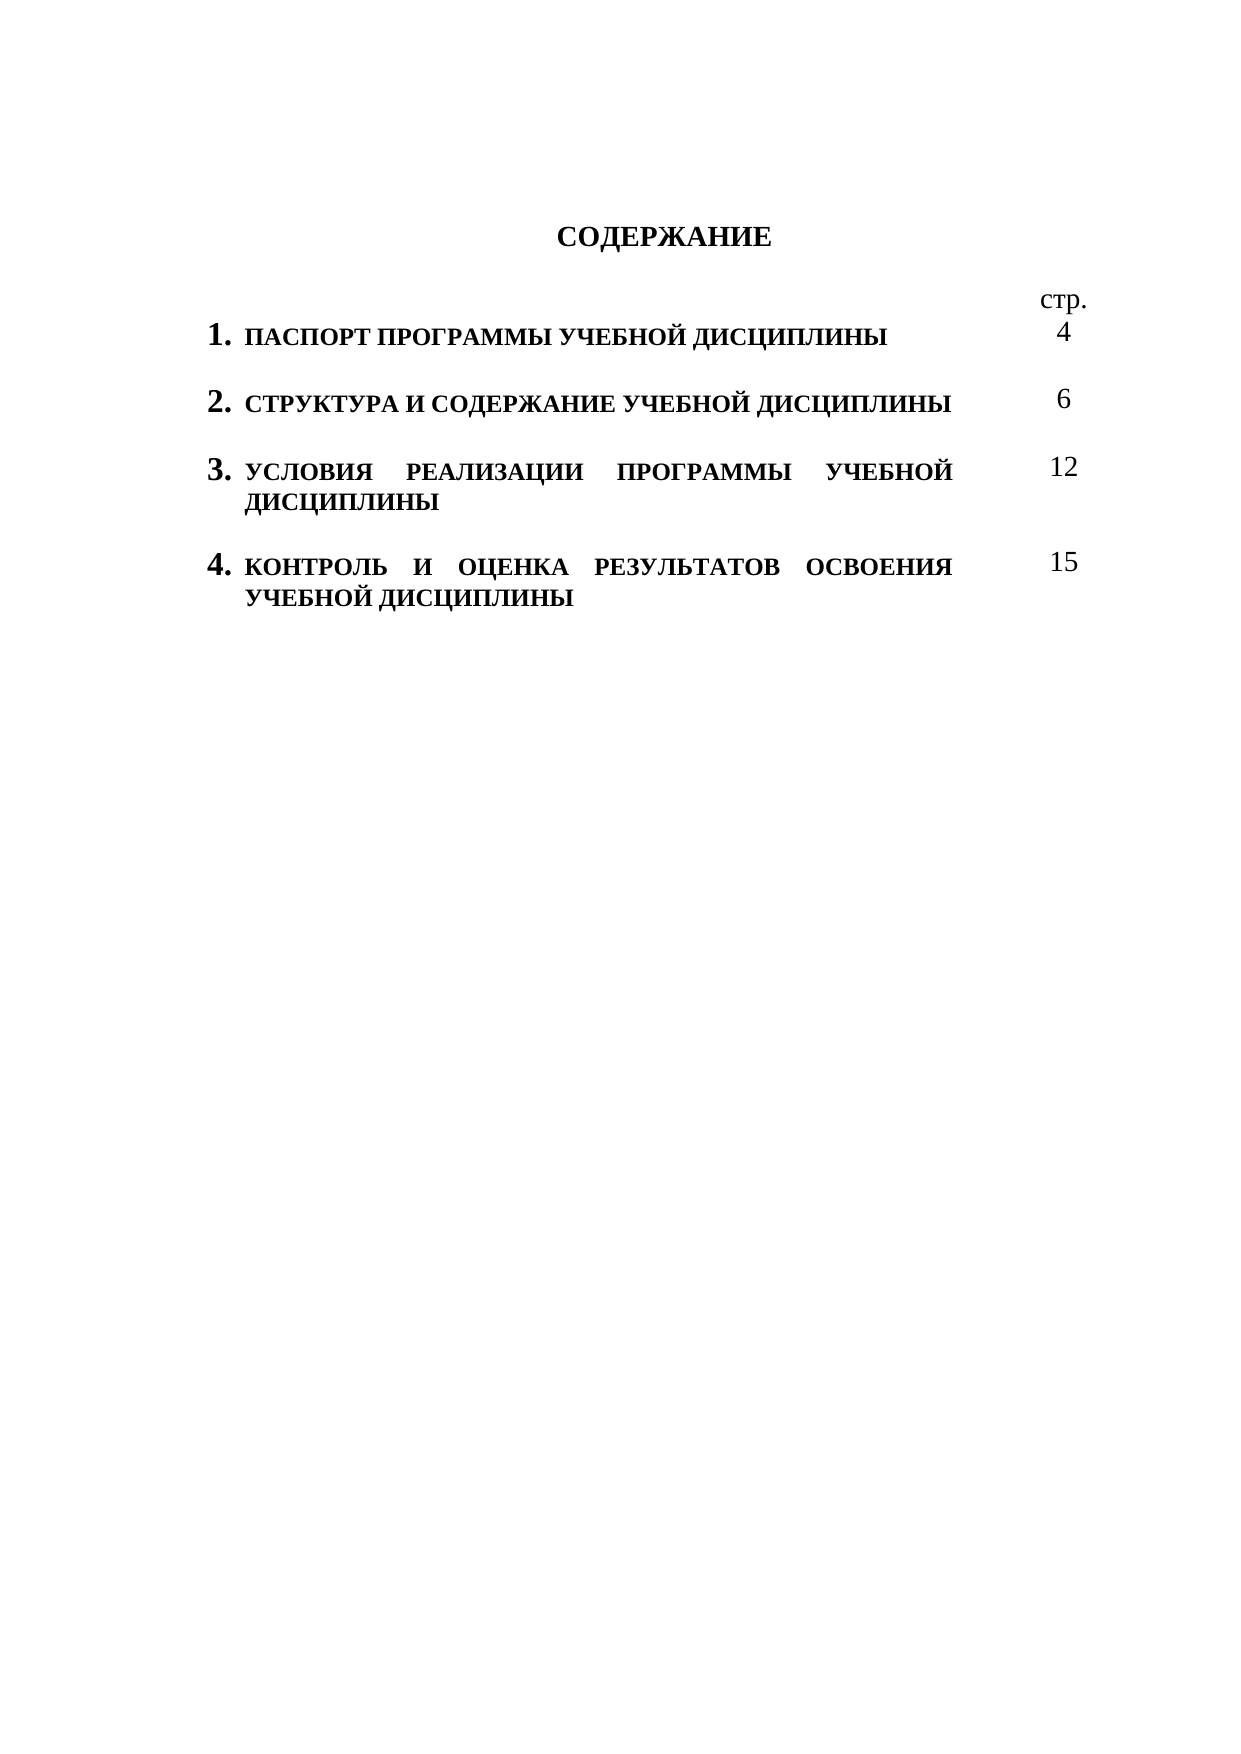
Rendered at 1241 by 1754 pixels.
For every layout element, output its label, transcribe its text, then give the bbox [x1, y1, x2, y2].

table_cell 6 [965, 382, 1163, 449]
table_cell 12 [965, 449, 1163, 544]
table_cell СТРУКТУРА и содержание УЧЕБНОЙ ДИСЦИПЛИНЫ [166, 382, 964, 449]
table_cell 4 [965, 315, 1163, 382]
table_cell Контроль и оценка результатов Освоения учебной дисциплины [166, 545, 964, 640]
table_header стр. [965, 281, 1163, 314]
table_header [166, 281, 964, 314]
table_cell 15 [965, 545, 1163, 640]
table_cell условия реализации программы учебной дисциплины [166, 449, 964, 544]
table_cell ПАСПОРТ ПРОГРАММЫ УЧЕБНОЙ ДИСЦИПЛИНЫ [166, 315, 964, 382]
text СОДЕРЖАНИЕ [177, 219, 1152, 252]
